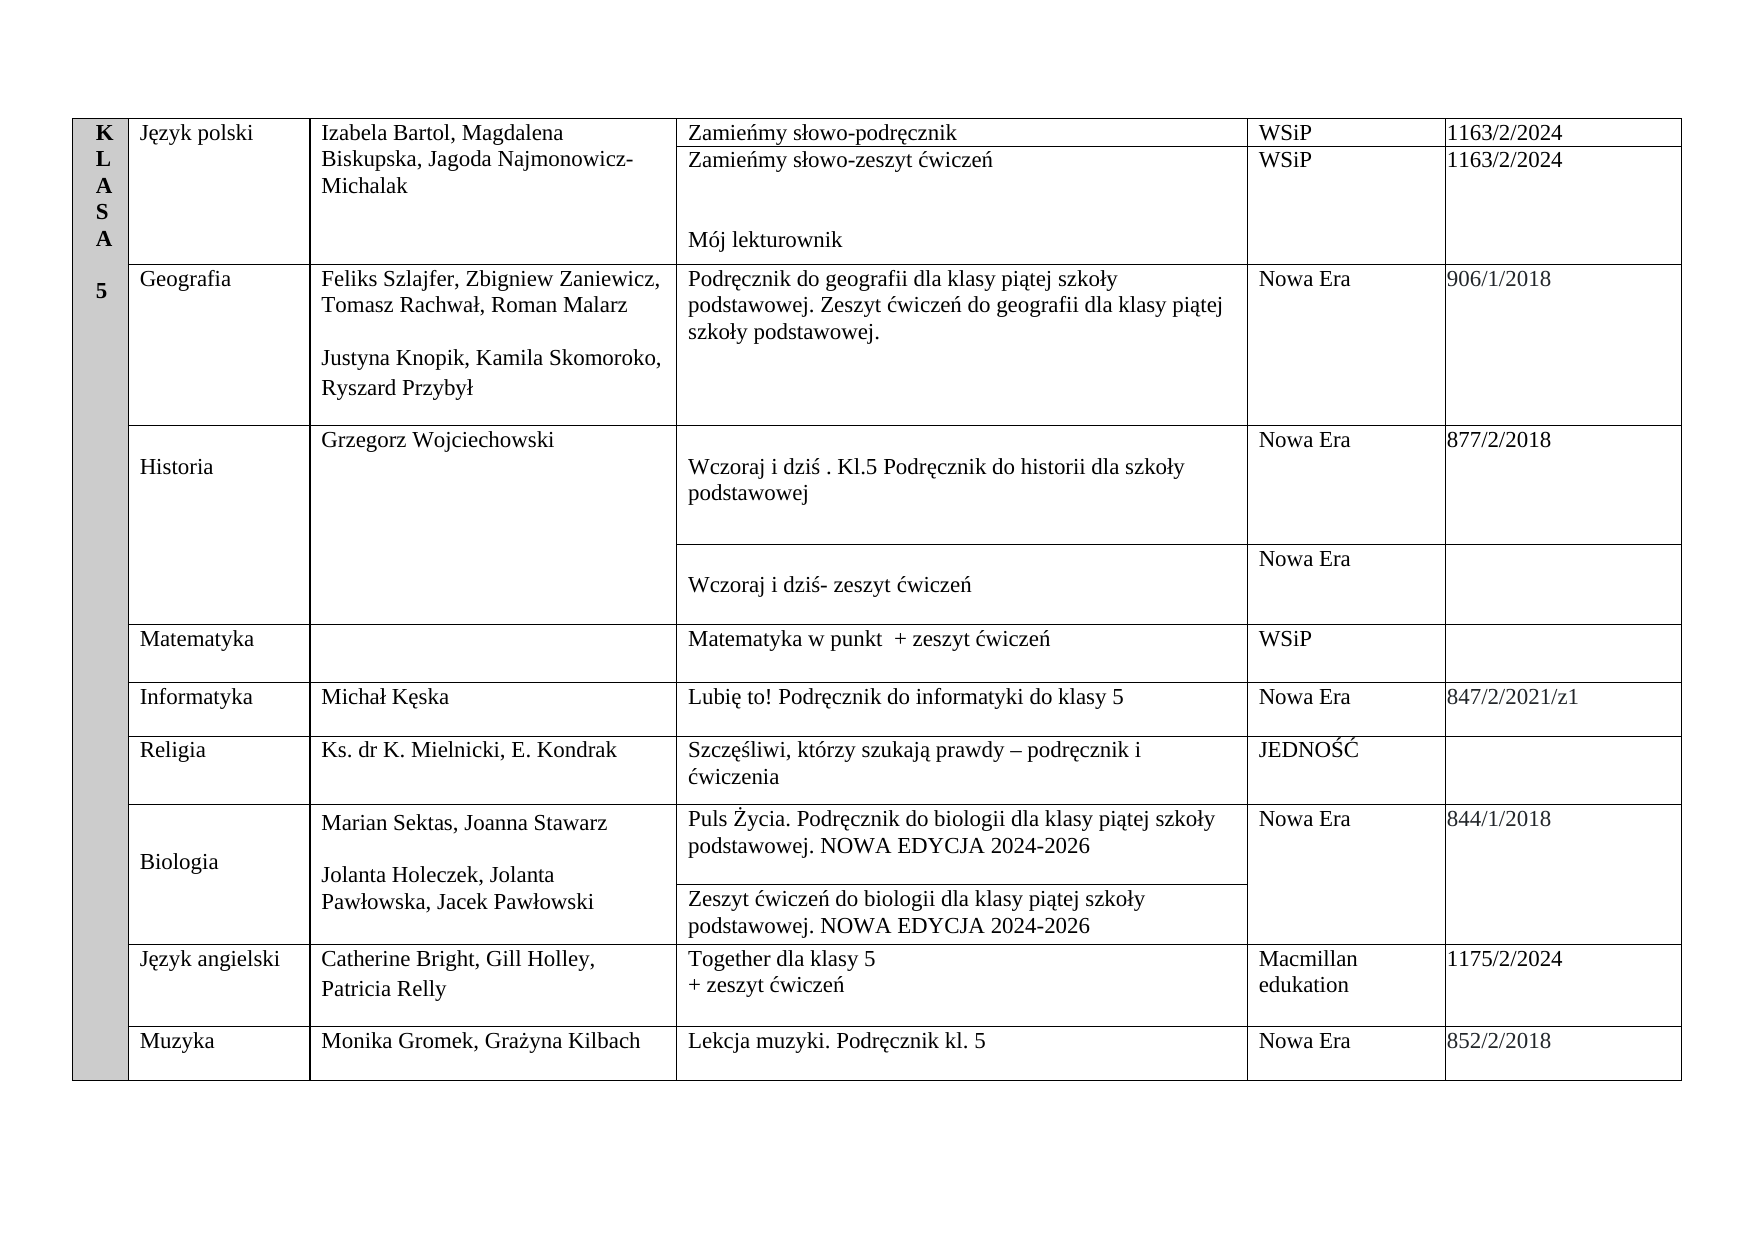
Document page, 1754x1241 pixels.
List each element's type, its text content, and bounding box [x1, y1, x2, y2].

table_cell Geografia [129, 265, 309, 425]
table_cell [1446, 625, 1681, 682]
table_cell Ks. dr K. Mielnicki, E. Kondrak [311, 737, 676, 804]
table_cell 1175/2/2024 [1446, 945, 1681, 1026]
table_cell Grzegorz Wojciechowski [311, 426, 676, 624]
table_cell Marian Sektas, Joanna Stawarz Jolanta Holeczek, Jolanta Pawłowska, Jacek Pawłowski [311, 805, 676, 944]
table_cell Nowa Era [1248, 426, 1445, 544]
table_cell Nowa Era [1248, 545, 1445, 624]
table_cell Together dla klasy 5 + zeszyt ćwiczeń [677, 945, 1247, 1026]
table_cell Matematyka [129, 625, 309, 682]
table_cell Biologia [129, 805, 309, 944]
table_cell Religia [129, 737, 309, 804]
table_cell Nowa Era [1248, 683, 1445, 736]
table_cell Zamieńmy słowo-zeszyt ćwiczeń Mój lekturownik [677, 147, 1247, 264]
table_cell 847/2/2021/z1 [1446, 683, 1681, 736]
table_cell Nowa Era [1248, 805, 1445, 944]
table_cell Michał Kęska [311, 683, 676, 736]
table_cell Feliks Szlajfer, Zbigniew Zaniewicz, Tomasz Rachwał, Roman Malarz Justyna Knopik, Kamila Skomoroko, Ryszard Przybył [311, 265, 676, 425]
table_cell 906/1/2018 [1446, 265, 1681, 425]
table_cell Izabela Bartol, Magdalena Biskupska, Jagoda Najmonowicz-Michalak [311, 119, 676, 264]
table_cell Muzyka [129, 1027, 309, 1080]
table_cell KLASA 5 [73, 119, 128, 1080]
table_cell Szczęśliwi, którzy szukają prawdy – podręcznik i ćwiczenia [677, 737, 1247, 804]
table_cell Zamieńmy słowo-podręcznik [677, 119, 1247, 146]
table_cell [311, 625, 676, 682]
table_cell Matematyka w punkt + zeszyt ćwiczeń [677, 625, 1247, 682]
table_cell Informatyka [129, 683, 309, 736]
table_cell 1163/2/2024 [1446, 147, 1681, 264]
table_cell Nowa Era [1248, 1027, 1445, 1080]
table_cell Lekcja muzyki. Podręcznik kl. 5 [677, 1027, 1247, 1080]
table_cell Catherine Bright, Gill Holley, Patricia Relly [311, 945, 676, 1026]
table_cell Podręcznik do geografii dla klasy piątej szkoły podstawowej. Zeszyt ćwiczeń do geografii dla klasy piątej szkoły podstawowej. [677, 265, 1247, 425]
table_cell 877/2/2018 [1446, 426, 1681, 544]
table_cell Wczoraj i dziś- zeszyt ćwiczeń [677, 545, 1247, 624]
table_cell Puls Życia. Podręcznik do biologii dla klasy piątej szkoły podstawowej. NOWA EDYCJA 2024-2026 [677, 805, 1247, 884]
table_cell Wczoraj i dziś . Kl.5 Podręcznik do historii dla szkoły podstawowej [677, 426, 1247, 544]
table_cell [1446, 737, 1681, 804]
table_cell Monika Gromek, Grażyna Kilbach [311, 1027, 676, 1080]
table_cell JEDNOŚĆ [1248, 737, 1445, 804]
table_cell Zeszyt ćwiczeń do biologii dla klasy piątej szkoły podstawowej. NOWA EDYCJA 2024-2026 [677, 885, 1247, 944]
table_cell Historia [129, 426, 309, 624]
table_cell 844/1/2018 [1446, 805, 1681, 944]
table_cell Język polski [129, 119, 309, 264]
table_cell 1163/2/2024 [1446, 119, 1681, 146]
table_cell [1446, 545, 1681, 624]
table_cell WSiP [1248, 119, 1445, 146]
table_cell Lubię to! Podręcznik do informatyki do klasy 5 [677, 683, 1247, 736]
table_cell WSiP [1248, 625, 1445, 682]
table_cell 852/2/2018 [1446, 1027, 1681, 1080]
table_cell Nowa Era [1248, 265, 1445, 425]
table_cell WSiP [1248, 147, 1445, 264]
table_cell Macmillan edukation [1248, 945, 1445, 1026]
table_cell Język angielski [129, 945, 309, 1026]
